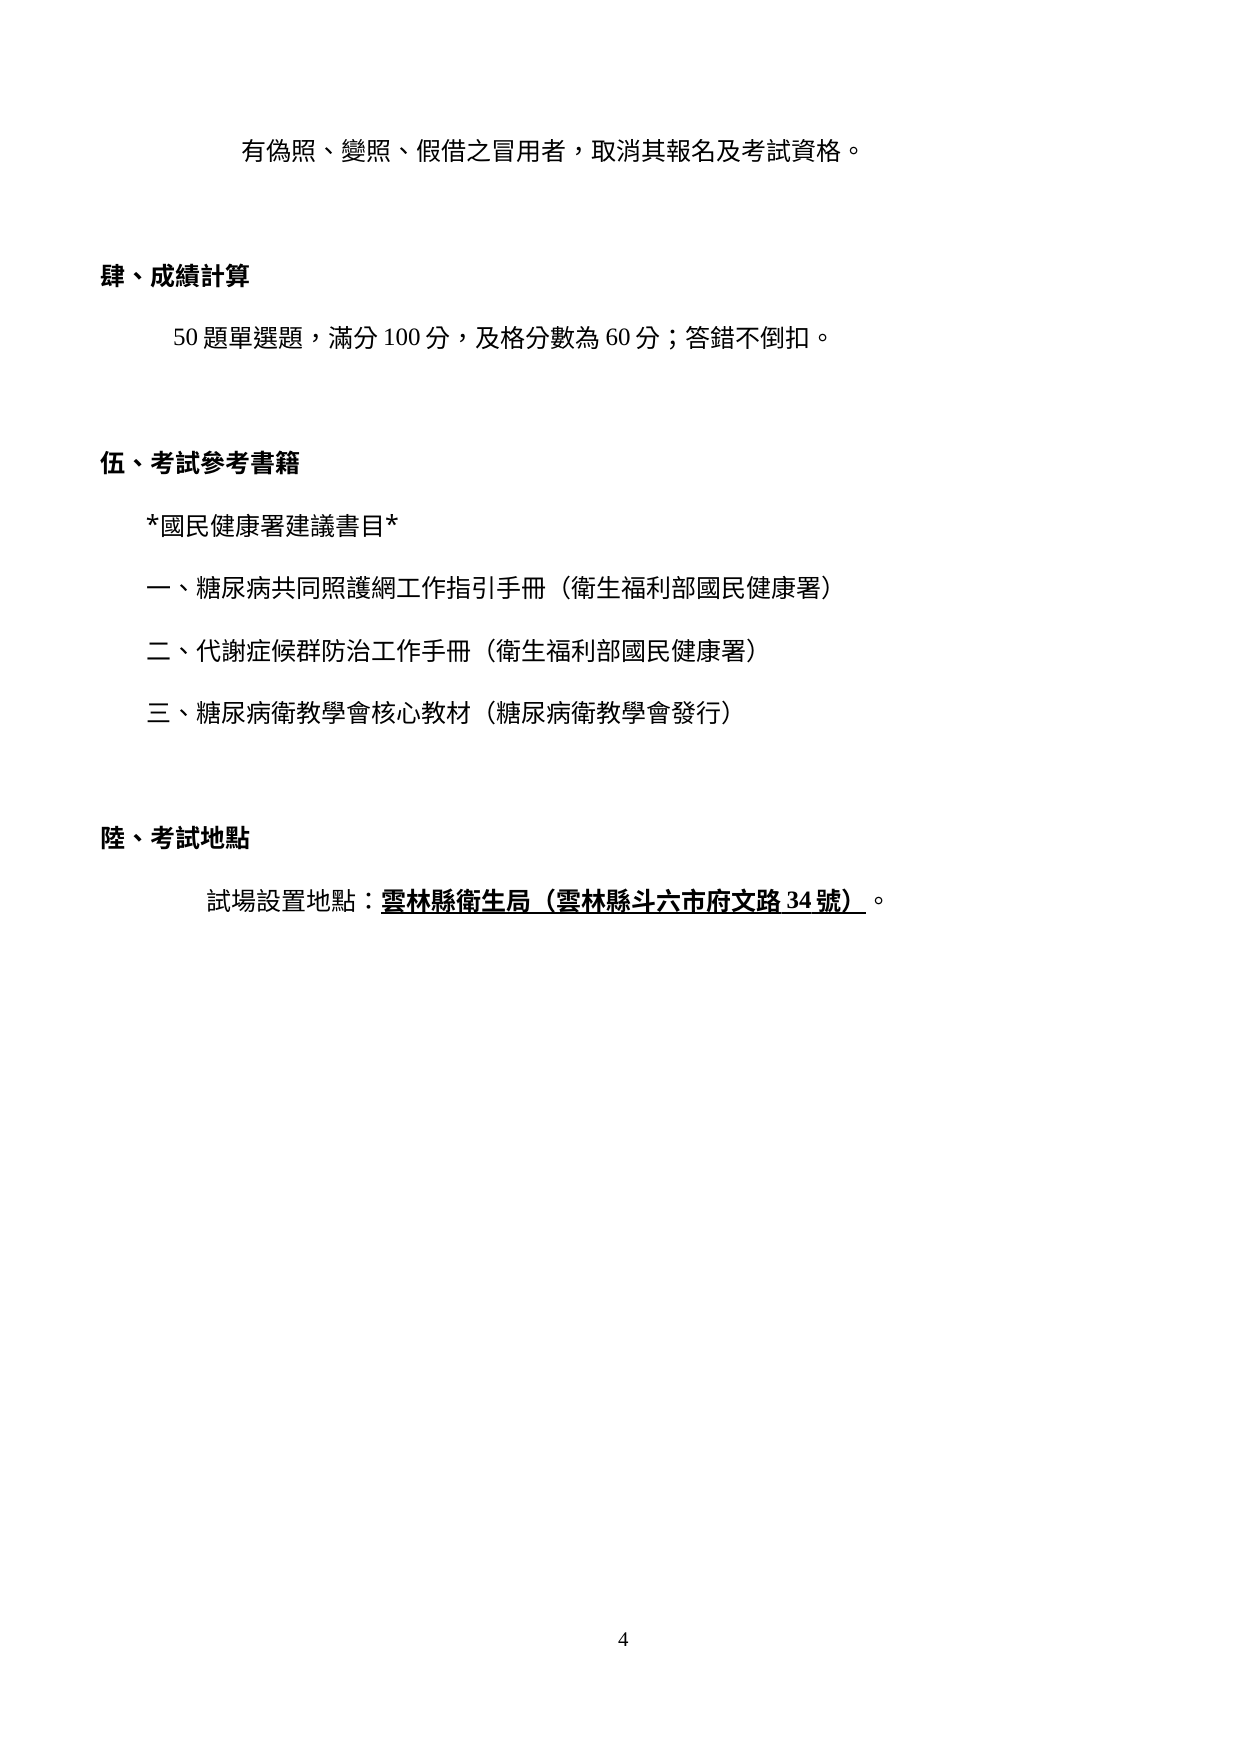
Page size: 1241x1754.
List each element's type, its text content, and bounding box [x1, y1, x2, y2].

text 陸、考試地點 [100, 795, 1146, 858]
text 有偽照、變照、假借之冒用者，取消其報名及考試資格。 [204, 108, 1146, 170]
text 肆、成績計算 [100, 233, 1146, 295]
text 試場設置地點：雲林縣衛生局（雲林縣斗六市府文路34號）。 [175, 858, 1146, 920]
text 伍、考試參考書籍 [100, 420, 1146, 483]
text *國民健康署建議書目* [100, 483, 1146, 545]
text 三、糖尿病衛教學會核心教材（糖尿病衛教學會發行） [100, 670, 1146, 733]
text 50題單選題，滿分100分，及格分數為60分；答錯不倒扣。 [100, 295, 1146, 358]
text 一、糖尿病共同照護網工作指引手冊（衛生福利部國民健康署） [100, 545, 1146, 608]
text 二、代謝症候群防治工作手冊（衛生福利部國民健康署） [100, 608, 1146, 670]
